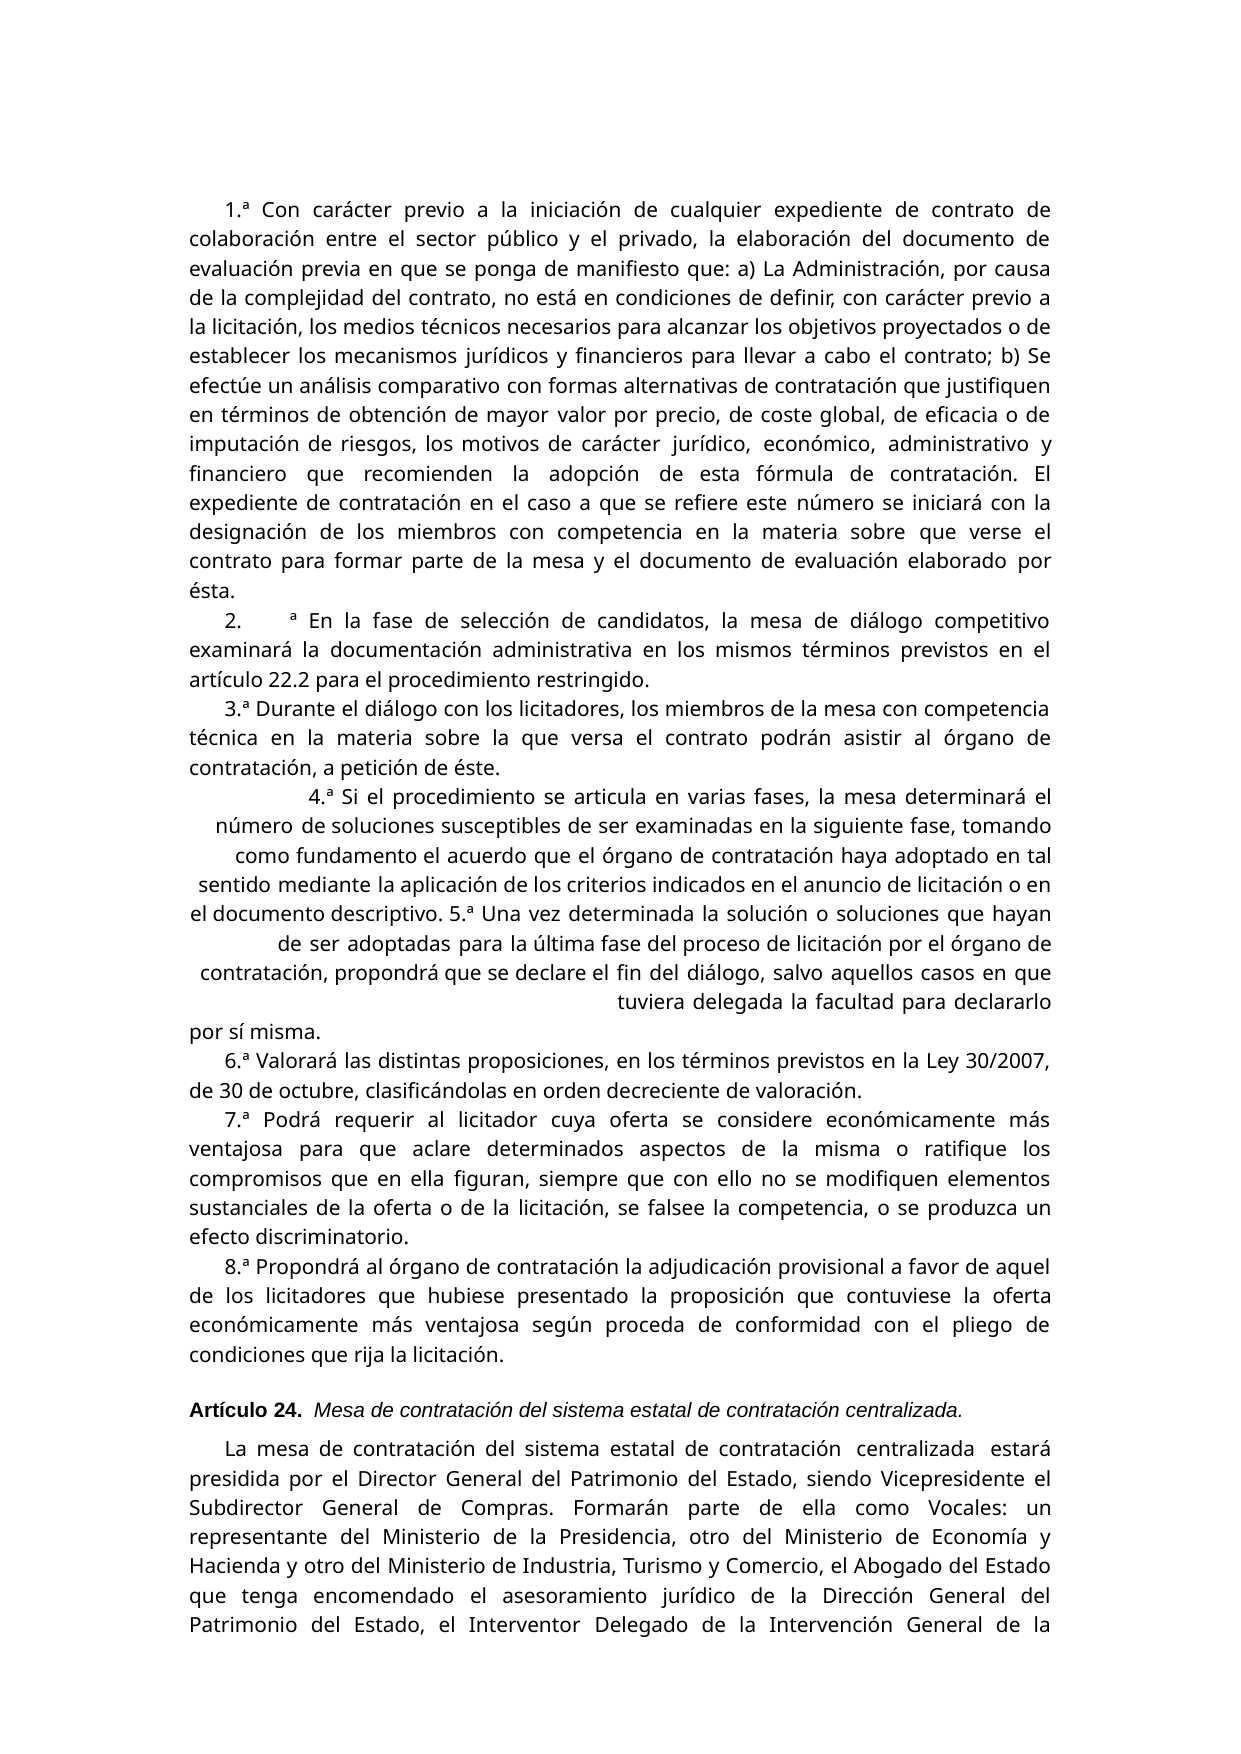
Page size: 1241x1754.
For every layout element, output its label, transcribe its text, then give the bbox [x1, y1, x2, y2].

text La mesa de contratación del sistema estatal de contratación centralizada estará presidida por el Director General del Patrimonio del Estado, siendo Vicepresidente el Subdirector General de Compras. Formarán parte de ella como Vocales: un representante del Ministerio de la Presidencia, otro del Ministerio de Economía y Hacienda y otro del Ministerio de Industria, Turismo y Comercio, el Abogado del Estado que tenga encomendado el asesoramiento jurídico de la Dirección General del Patrimonio del Estado, el Interventor Delegado de la Intervención General de la [189, 1434, 1052, 1638]
text Artículo 24. Mesa de contratación del sistema estatal de contratación centralizada. [189, 1398, 1184, 1422]
list ª En la fase de selección de candidatos, la mesa de diálogo competitivo examinará la documentación administrativa en los mismos términos previstos en el artículo 22.2 para el procedimiento restringido. [189, 606, 1051, 693]
list ª Podrá requerir al licitador cuya oferta se considere económicamente más ventajosa para que aclare determinados aspectos de la misma o ratifique los compromisos que en ella figuran, siempre que con ello no se modifiquen elementos sustanciales de la oferta o de la licitación, se falsee la competencia, o se produzca un efecto discriminatorio. [189, 1105, 1051, 1251]
text por sí misma. [189, 1017, 1184, 1046]
list ª Propondrá al órgano de contratación la adjudicación provisional a favor de aquel de los licitadores que hubiese presentado la proposición que contuviese la oferta económicamente más ventajosa según proceda de conformidad con el pliego de condiciones que rija la licitación. [189, 1252, 1051, 1368]
list ª Durante el diálogo con los licitadores, los miembros de la mesa con competencia técnica en la materia sobre la que versa el contrato podrán asistir al órgano de contratación, a petición de éste. [189, 694, 1051, 781]
list ª Si el procedimiento se articula en varias fases, la mesa determinará el número de soluciones susceptibles de ser examinadas en la siguiente fase, tomando como fundamento el acuerdo que el órgano de contratación haya adoptado en tal sentido mediante la aplicación de los criterios indicados en el anuncio de licitación o en el documento descriptivo. 5.ª Una vez determinada la solución o soluciones que hayan de ser adoptadas para la última fase del proceso de licitación por el órgano de contratación, propondrá que se declare el fin del diálogo, salvo aquellos casos en que tuviera delegada la facultad para declararlo [189, 782, 1052, 1016]
list ª Con carácter previo a la iniciación de cualquier expediente de contrato de colaboración entre el sector público y el privado, la elaboración del documento de evaluación previa en que se ponga de manifiesto que: a) La Administración, por causa de la complejidad del contrato, no está en condiciones de definir, con carácter previo a la licitación, los medios técnicos necesarios para alcanzar los objetivos proyectados o de establecer los mecanismos jurídicos y financieros para llevar a cabo el contrato; b) Se efectúe un análisis comparativo con formas alternativas de contratación que justifiquen en términos de obtención de mayor valor por precio, de coste global, de eficacia o de imputación de riesgos, los motivos de carácter jurídico, económico, administrativo y financiero que recomienden la adopción de esta fórmula de contratación. El expediente de contratación en el caso a que se refiere este número se iniciará con la designación de los miembros con competencia en la materia sobre que verse el contrato para formar parte de la mesa y el documento de evaluación elaborado por ésta. [189, 195, 1051, 604]
list ª Valorará las distintas proposiciones, en los términos previstos en la Ley 30/2007, de 30 de octubre, clasificándolas en orden decreciente de valoración. [189, 1047, 1051, 1104]
